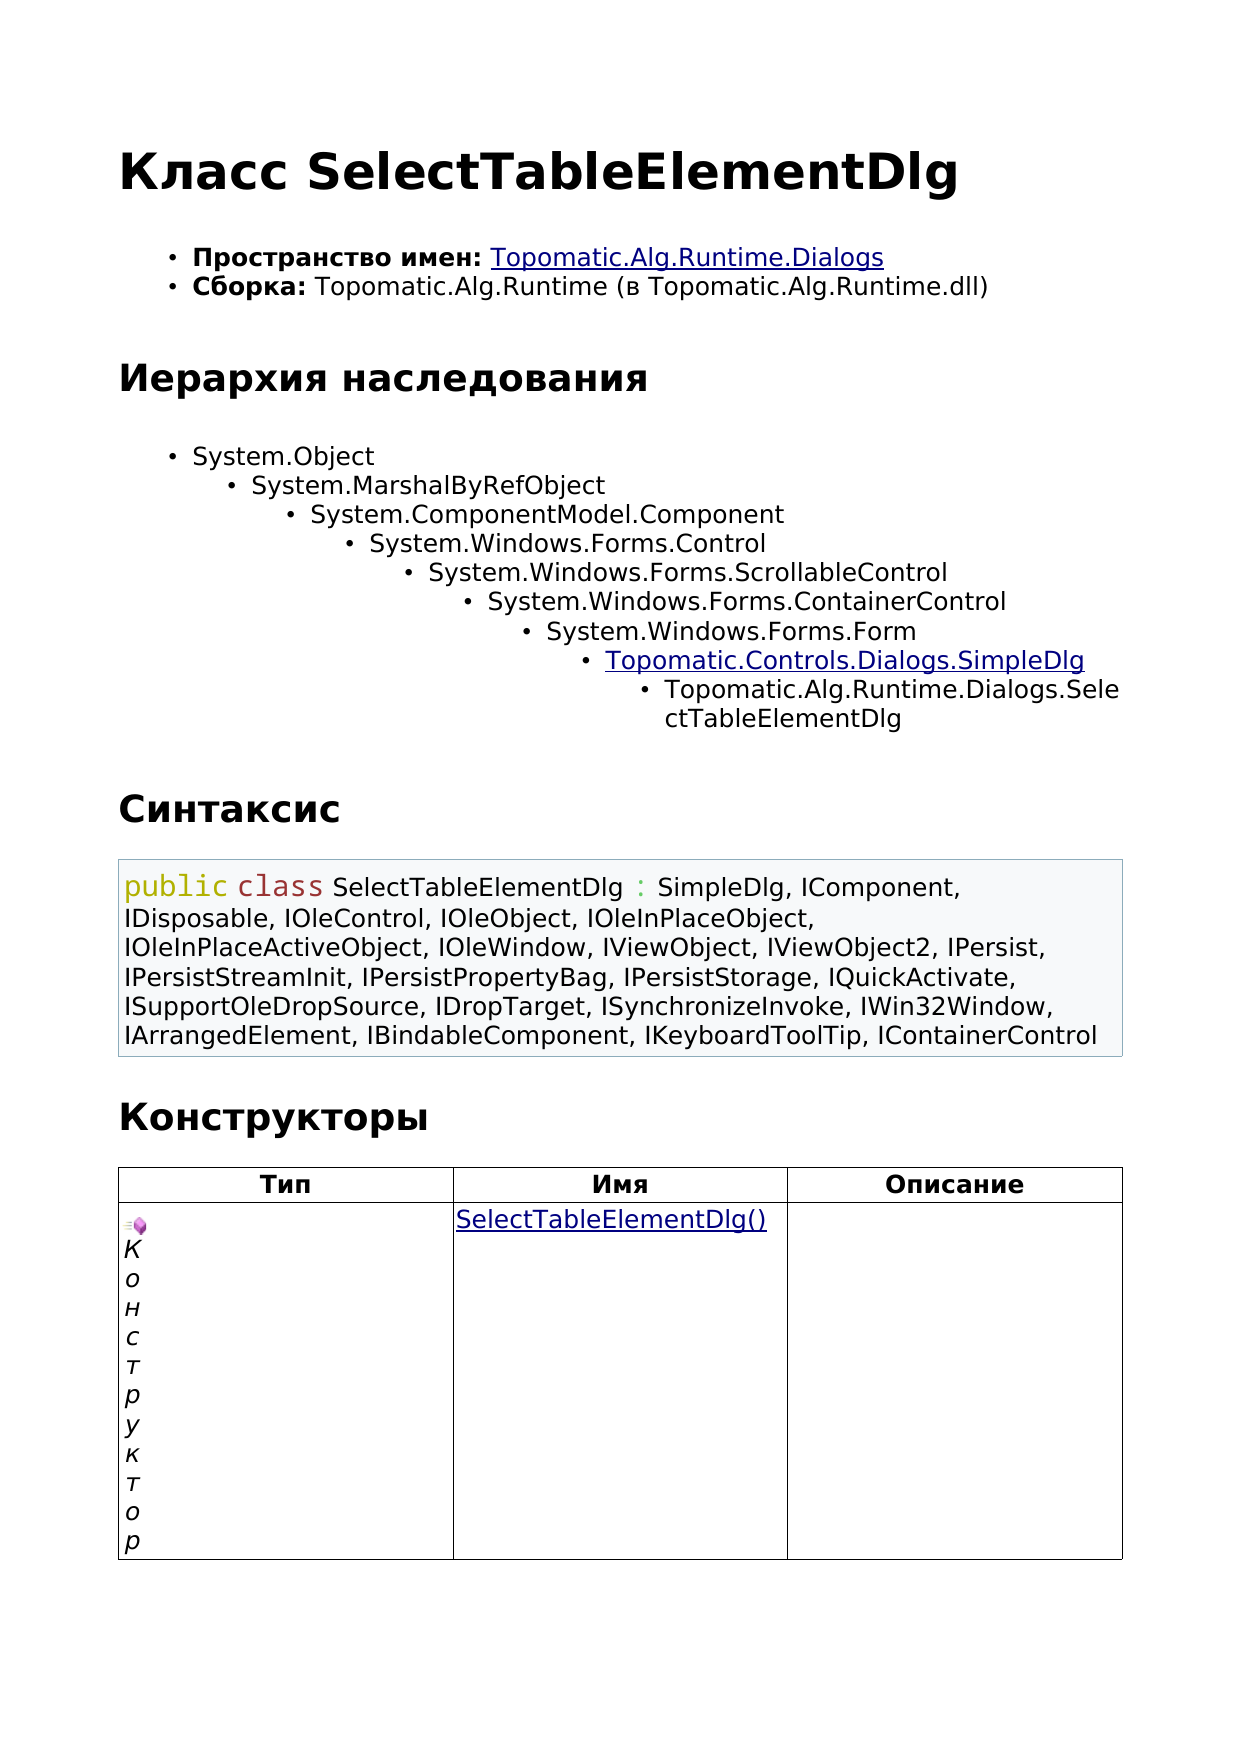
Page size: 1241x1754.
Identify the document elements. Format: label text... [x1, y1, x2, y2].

table_header Тип [119, 1168, 453, 1202]
list System.Windows.Forms.ScrollableControl [413, 558, 1122, 588]
picture [121, 1217, 147, 1235]
list System.Windows.Forms.ContainerControl [472, 588, 1122, 617]
list System.Windows.Forms.Control [354, 529, 1122, 558]
list Topomatic.Controls.Dialogs.SimpleDlg [591, 646, 1122, 675]
list Сборка: Topomatic.Alg.Runtime (в Topomatic.Alg.Runtime.dll) [177, 272, 1122, 302]
list Topomatic.Alg.Runtime.Dialogs.SelectTableElementDlg [649, 675, 1122, 733]
subtitle Класс SelectTableElementDlg [118, 143, 1122, 201]
list System.ComponentModel.Component [295, 500, 1122, 529]
list System.Object [177, 442, 1122, 471]
subtitle Иерархия наследования [118, 356, 1122, 400]
list System.Windows.Forms.Form [531, 617, 1122, 646]
table_header Имя [454, 1168, 787, 1202]
table_cell SelectTableElementDlg() [454, 1203, 787, 1558]
table_header Описание [788, 1168, 1122, 1202]
table_cell [788, 1203, 1122, 1558]
list Пространство имен: Topomatic.Alg.Runtime.Dialogs [177, 243, 1122, 272]
list System.MarshalByRefObject [236, 471, 1122, 500]
table_cell [119, 1203, 453, 1558]
subtitle Конструкторы [118, 1096, 1122, 1140]
table_header public class SelectTableElementDlg : SimpleDlg, IComponent, IDisposable, IOleControl, IOleObject, IOleInPlaceObject, IOleInPlaceActiveObject, IOleWindow, IViewObject, IViewObject2, IPersist, IPersistStreamInit, IPersistPropertyBag, IPersistStorage, IQuickActivate, ISupportOleDropSource, IDropTarget, ISynchronizeInvoke, IWin32Window, IArrangedElement, IBindableComponent, IKeyboardToolTip, IContainerControl [119, 860, 1122, 1056]
subtitle Синтаксис [118, 788, 1122, 832]
